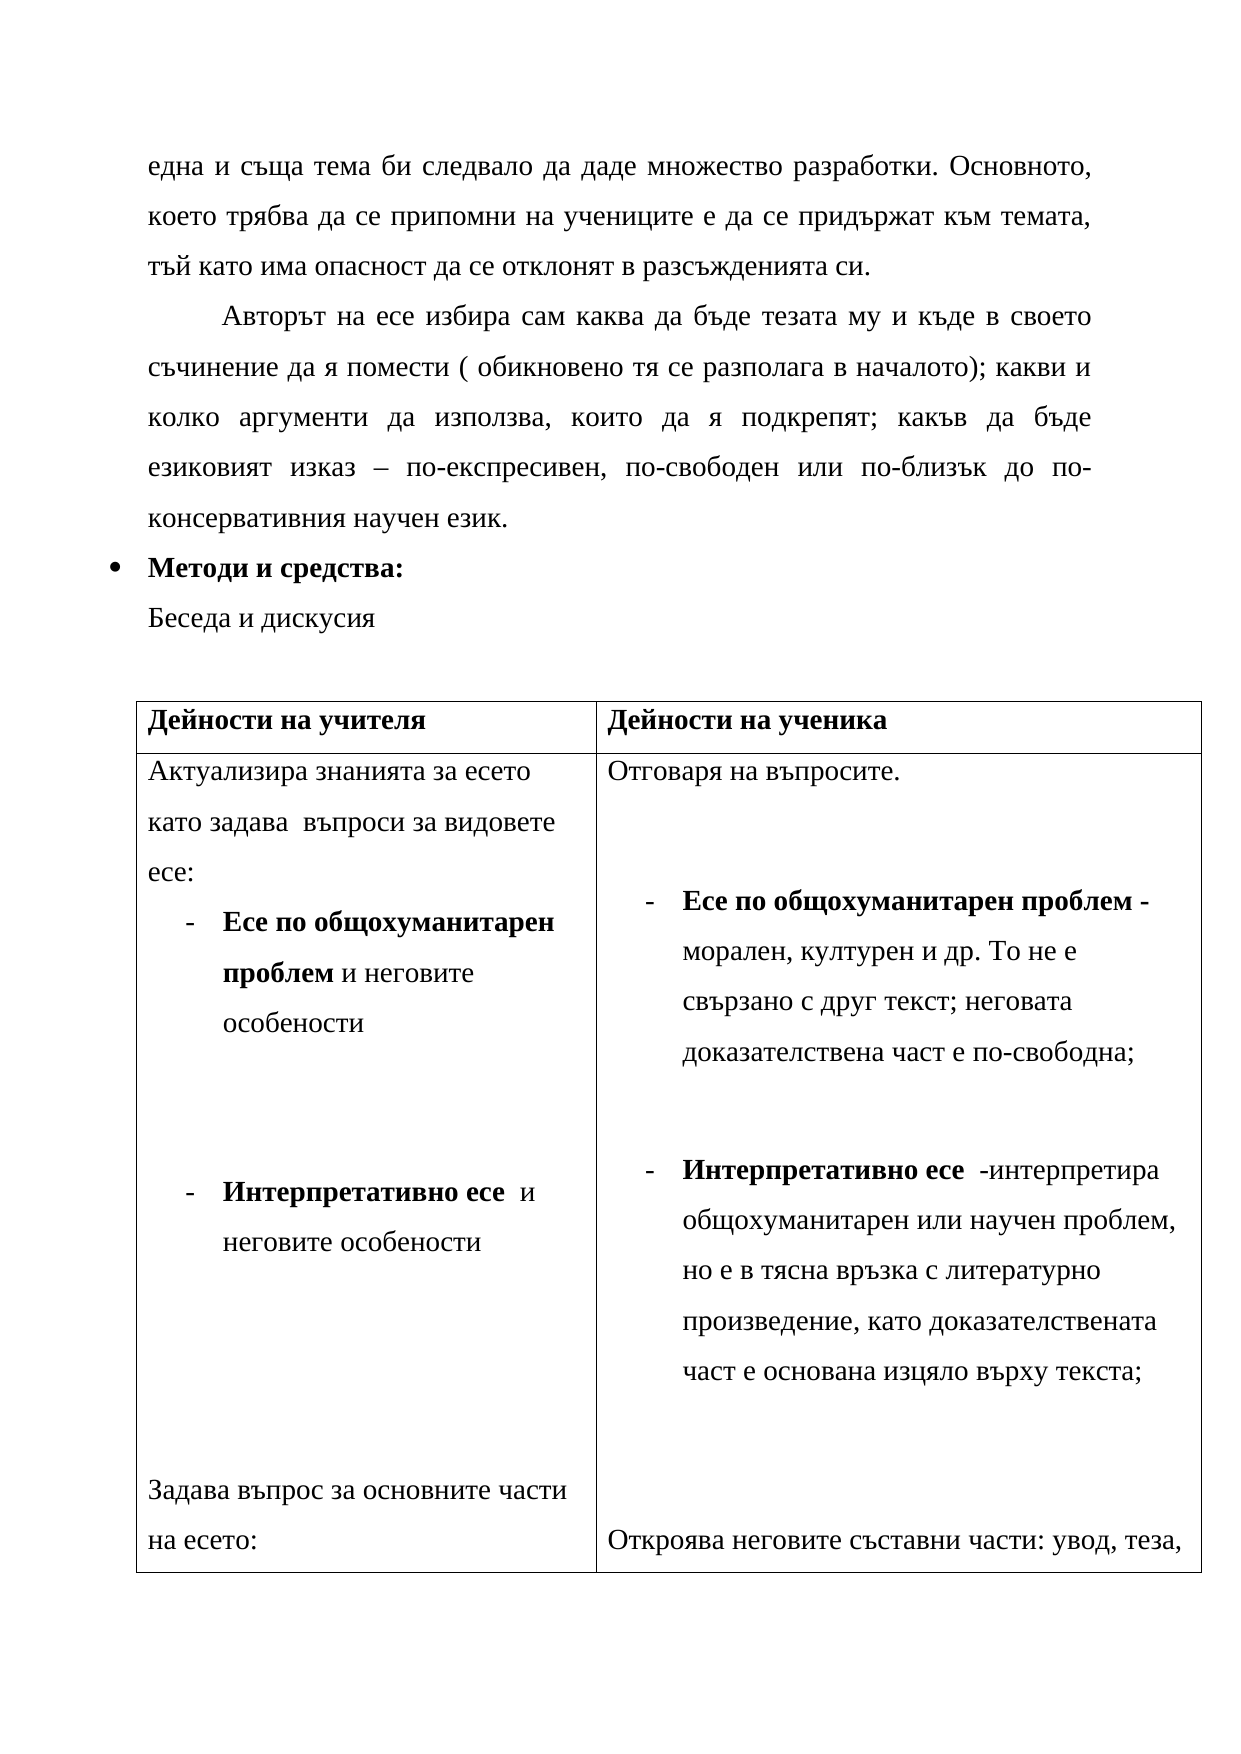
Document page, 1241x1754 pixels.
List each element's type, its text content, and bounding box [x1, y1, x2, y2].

list една и съща тема би следвало да даде множество разработки. Основното, което трябва да се припомни на учениците е да се придържат към темата, тъй като има опасност да се отклонят в разсъжденията си. [148, 148, 1093, 282]
table_cell Актуализира знанията за есето като задава въпроси за видовете есе: Есе по общохуманитарен проблем и неговите особености Интерпретативно есе и неговите особености Задава въпрос за основните части на есето: [137, 754, 596, 1572]
table_header Дейности на учителя [137, 702, 596, 752]
list Беседа и дискусия [148, 601, 1093, 634]
table_cell Отговаря на въпросите. Есе по общохуманитарен проблем - морален, културен и др. То не е свързано с друг текст; неговата доказателствена част е по-свободна; Интерпретативно есе -интерпретира общохуманитарен или научен проблем, но е в тясна връзка с литературно произведение, като доказателствената част е основана изцяло върху текста; Откроява неговите съставни части: увод, теза, [597, 754, 1201, 1572]
list Авторът на есе избира сам каква да бъде тезата му и къде в своето съчинение да я помести ( обикновено тя се разполага в началото); какви и колко аргументи да използва, които да я подкрепят; какъв да бъде езиковият изказ – по-експресивен, по-свободен или по-близък до по-консервативния научен език. [148, 298, 1093, 533]
list Методи и средства: [110, 550, 1093, 584]
table_header Дейности на ученика [597, 702, 1201, 752]
